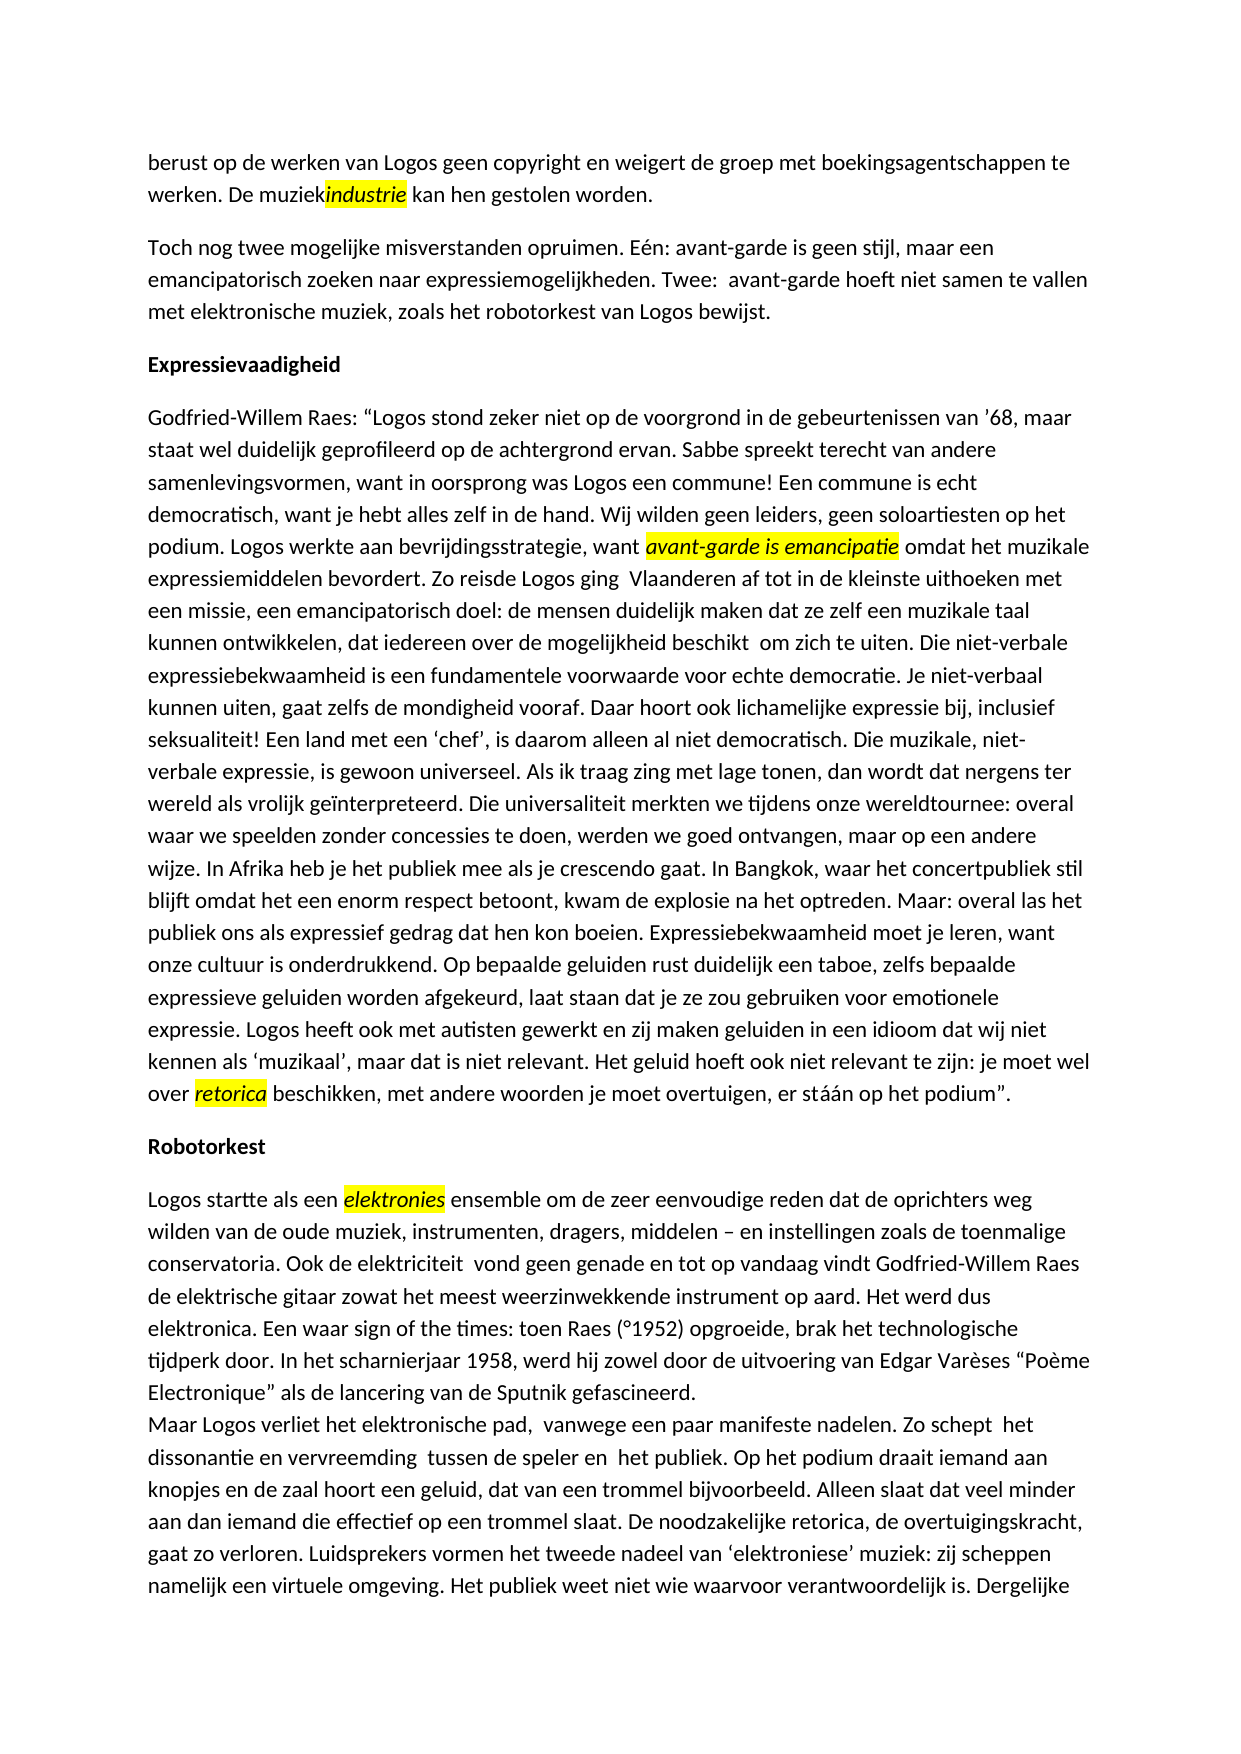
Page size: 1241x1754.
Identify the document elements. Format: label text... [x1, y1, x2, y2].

text Expressievaadigheid [148, 350, 1093, 378]
text Robotorkest [148, 1132, 1093, 1160]
text Godfried-Willem Raes: “Logos stond zeker niet op de voorgrond in de gebeurtenissen van ’68, maar staat wel duidelijk geprofileerd op de achtergrond ervan. Sabbe spreekt terecht van andere samenlevingsvormen, want in oorsprong was Logos een commune! Een commune is echt democratisch, want je hebt alles zelf in de hand. Wij wilden geen leiders, geen soloartiesten op het podium. Logos werkte aan bevrijdingsstrategie, want avant-garde is emancipatie omdat het muzikale expressiemiddelen bevordert. Zo reisde Logos ging Vlaanderen af tot in de kleinste uithoeken met een missie, een emancipatorisch doel: de mensen duidelijk maken dat ze zelf een muzikale taal kunnen ontwikkelen, dat iedereen over de mogelijkheid beschikt om zich te uiten. Die niet-verbale expressiebekwaamheid is een fundamentele voorwaarde voor echte democratie. Je niet-verbaal kunnen uiten, gaat zelfs de mondigheid vooraf. Daar hoort ook lichamelijke expressie bij, inclusief seksualiteit! Een land met een ‘chef’, is daarom alleen al niet democratisch. Die muzikale, niet-verbale expressie, is gewoon universeel. Als ik traag zing met lage tonen, dan wordt dat nergens ter wereld als vrolijk geïnterpreteerd. Die universaliteit merkten we tijdens onze wereldtournee: overal waar we speelden zonder concessies te doen, werden we goed ontvangen, maar op een andere wijze. In Afrika heb je het publiek mee als je crescendo gaat. In Bangkok, waar het concertpubliek stil blijft omdat het een enorm respect betoont, kwam de explosie na het optreden. Maar: overal las het publiek ons als expressief gedrag dat hen kon boeien. Expressiebekwaamheid moet je leren, want onze cultuur is onderdrukkend. Op bepaalde geluiden rust duidelijk een taboe, zelfs bepaalde expressieve geluiden worden afgekeurd, laat staan dat je ze zou gebruiken voor emotionele expressie. Logos heeft ook met autisten gewerkt en zij maken geluiden in een idioom dat wij niet kennen als ‘muzikaal’, maar dat is niet relevant. Het geluid hoeft ook niet relevant te zijn: je moet wel over retorica beschikken, met andere woorden je moet overtuigen, er stáán op het podium”. [148, 403, 1093, 1107]
text berust op de werken van Logos geen copyright en weigert de groep met boekingsagentschappen te werken. De muziekindustrie kan hen gestolen worden. [148, 148, 1093, 208]
text Toch nog twee mogelijke misverstanden opruimen. Eén: avant-garde is geen stijl, maar een emancipatorisch zoeken naar expressiemogelijkheden. Twee: avant-garde hoeft niet samen te vallen met elektronische muziek, zoals het robotorkest van Logos bewijst. [148, 233, 1093, 325]
text Logos startte als een elektronies ensemble om de zeer eenvoudige reden dat de oprichters weg wilden van de oude muziek, instrumenten, dragers, middelen – en instellingen zoals de toenmalige conservatoria. Ook de elektriciteit vond geen genade en tot op vandaag vindt Godfried-Willem Raes de elektrische gitaar zowat het meest weerzinwekkende instrument op aard. Het werd dus elektronica. Een waar sign of the times: toen Raes (°1952) opgroeide, brak het technologische tijdperk door. In het scharnierjaar 1958, werd hij zowel door de uitvoering van Edgar Varèses “Poème Electronique” als de lancering van de Sputnik gefascineerd. Maar Logos verliet het elektronische pad, vanwege een paar manifeste nadelen. Zo schept het dissonantie en vervreemding tussen de speler en het publiek. Op het podium draait iemand aan knopjes en de zaal hoort een geluid, dat van een trommel bijvoorbeeld. Alleen slaat dat veel minder aan dan iemand die effectief op een trommel slaat. De noodzakelijke retorica, de overtuigingskracht, gaat zo verloren. Luidsprekers vormen het tweede nadeel van ‘elektroniese’ muziek: zij scheppen namelijk een virtuele omgeving. Het publiek weet niet wie waarvoor verantwoordelijk is. Dergelijke [148, 1185, 1093, 1599]
